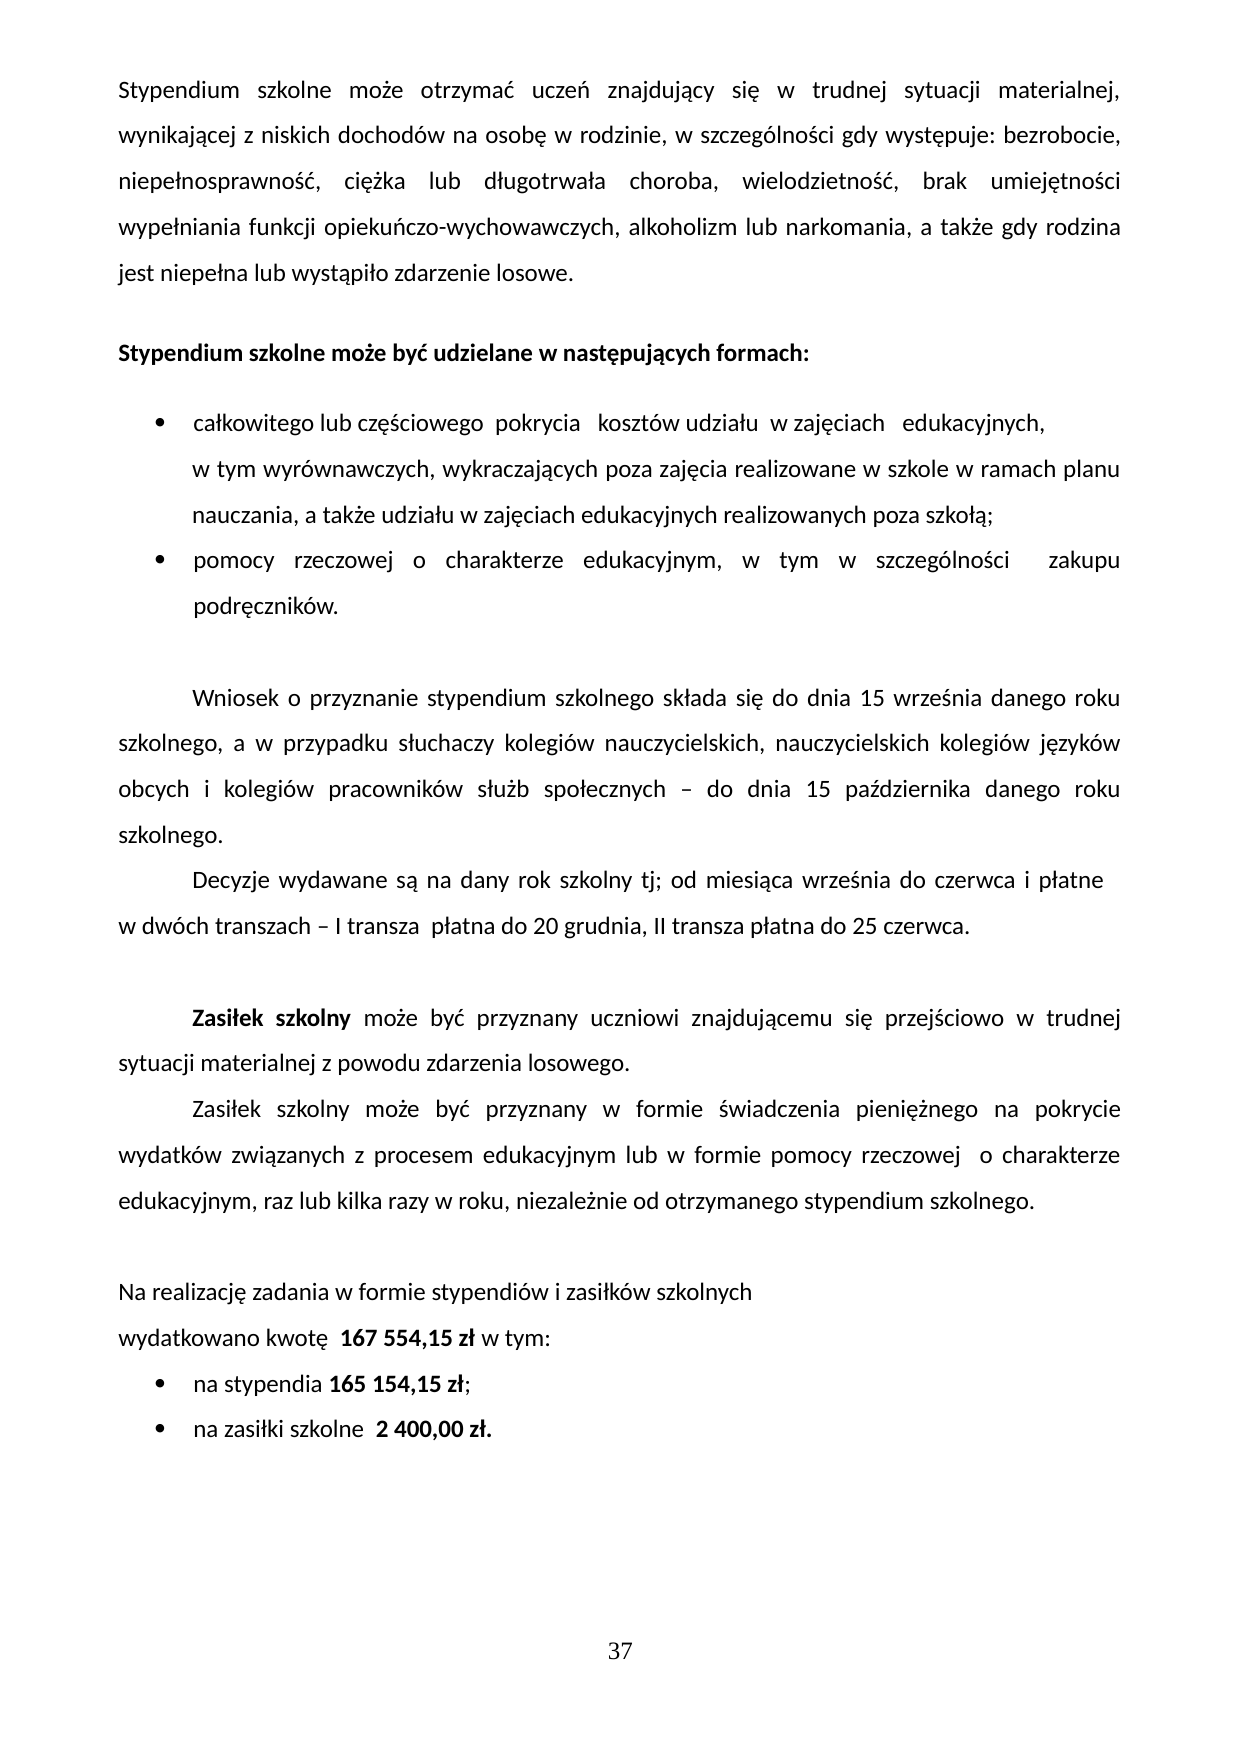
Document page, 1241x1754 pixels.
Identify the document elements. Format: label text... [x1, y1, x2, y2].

text Zasiłek szkolny może być przyznany uczniowi znajdującemu się przejściowo w trudnej sytuacji materialnej z powodu zdarzenia losowego. [118, 1002, 1122, 1078]
text Stypendium szkolne może być udzielane w następujących formach: [118, 337, 1122, 368]
text Decyzje wydawane są na dany rok szkolny tj; od miesiąca września do czerwca i płatne w dwóch transzach – I transza płatna do 20 grudnia, II transza płatna do 25 czerwca. [118, 865, 1122, 941]
text Wniosek o przyznanie stypendium szkolnego składa się do dnia 15 września danego roku szkolnego, a w przypadku słuchaczy kolegiów nauczycielskich, nauczycielskich kolegiów języków obcych i kolegiów pracowników służb społecznych – do dnia 15 października danego roku szkolnego. [118, 682, 1122, 849]
text Zasiłek szkolny może być przyznany w formie świadczenia pieniężnego na pokrycie wydatków związanych z procesem edukacyjnym lub w formie pomocy rzeczowej o charakterze edukacyjnym, raz lub kilka razy w roku, niezależnie od otrzymanego stypendium szkolnego. [118, 1093, 1122, 1215]
text Na realizację zadania w formie stypendiów i zasiłków szkolnych [118, 1276, 1122, 1307]
list na zasiłki szkolne 2 400,00 zł. [156, 1413, 1122, 1444]
text wydatkowano kwotę 167 554,15 zł w tym: [118, 1322, 1122, 1352]
text w tym wyrównawczych, wykraczających poza zajęcia realizowane w szkole w ramach planu nauczania, a także udziału w zajęciach edukacyjnych realizowanych poza szkołą; [192, 453, 1122, 529]
text Stypendium szkolne może otrzymać uczeń znajdujący się w trudnej sytuacji materialnej, wynikającej z niskich dochodów na osobę w rodzinie, w szczególności gdy występuje: bezrobocie, niepełnosprawność, ciężka lub długotrwała choroba, wielodzietność, brak umiejętności wypełniania funkcji opiekuńczo-wychowawczych, alkoholizm lub narkomania, a także gdy rodzina jest niepełna lub wystąpiło zdarzenie losowe. [118, 74, 1122, 287]
list pomocy rzeczowej o charakterze edukacyjnym, w tym w szczególności zakupu podręczników. [156, 544, 1122, 621]
list całkowitego lub częściowego pokrycia kosztów udziału w zajęciach edukacyjnych, [156, 407, 1122, 438]
list na stypendia 165 154,15 zł; [156, 1368, 1122, 1398]
